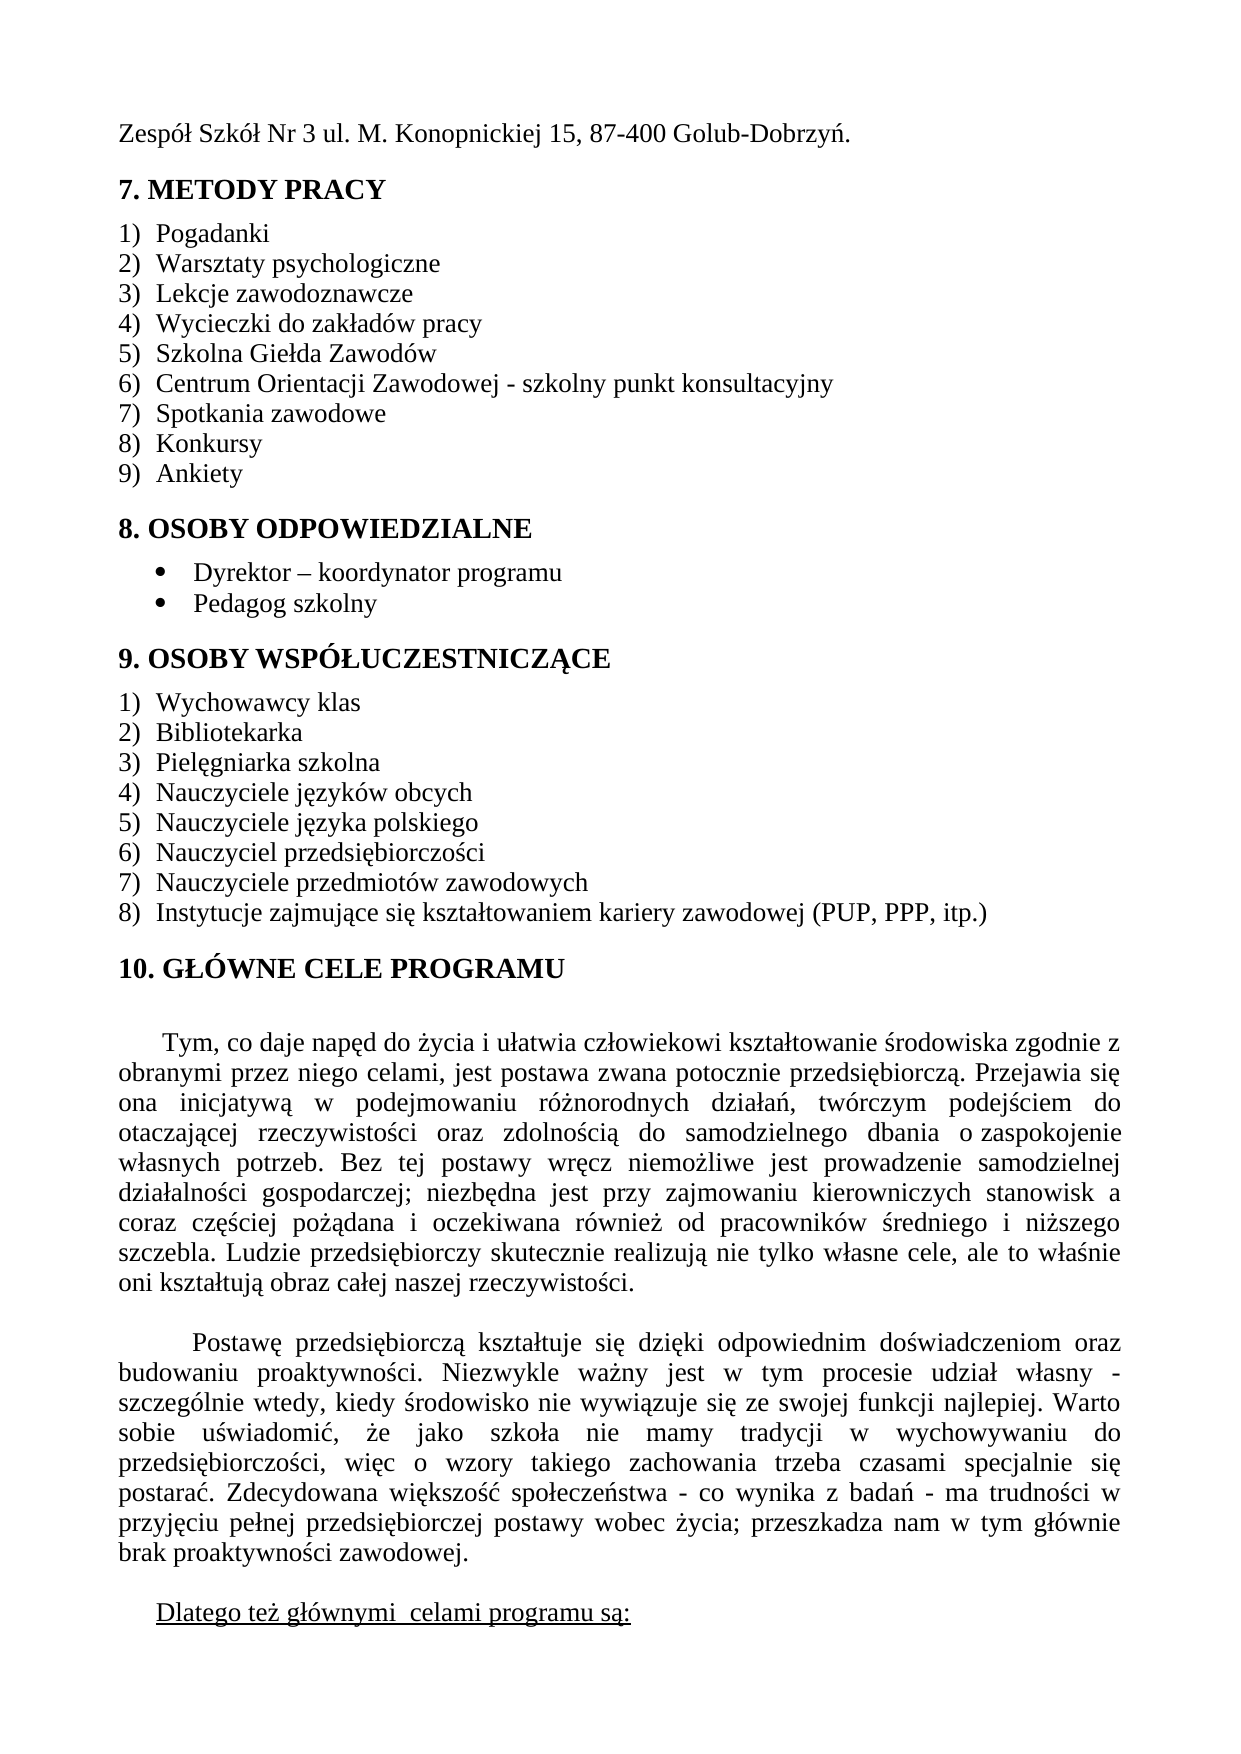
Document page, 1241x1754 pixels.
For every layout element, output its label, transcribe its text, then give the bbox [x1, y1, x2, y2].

list Dyrektor – koordynator programu [156, 558, 1122, 588]
list Ankiety [118, 458, 1122, 488]
list Pedagog szkolny [156, 588, 1122, 618]
list Centrum Orientacji Zawodowej - szkolny punkt konsultacyjny [118, 368, 1122, 398]
list Wycieczki do zakładów pracy [118, 308, 1122, 338]
subtitle 9. OSOBY WSPÓŁUCZESTNICZĄCE [118, 643, 1122, 675]
list Bibliotekarka [118, 718, 1122, 748]
list Spotkania zawodowe [118, 398, 1122, 428]
list Konkursy [118, 428, 1122, 458]
list Pielęgniarka szkolna [118, 748, 1122, 778]
text Postawę przedsiębiorczą kształtuje się dzięki odpowiednim doświadczeniom oraz budowaniu proaktywności. Niezwykle ważny jest w tym procesie udział własny - szczególnie wtedy, kiedy środowisko nie wywiązuje się ze swojej funkcji najlepiej. Warto sobie uświadomić, że jako szkoła nie mamy tradycji w wychowywaniu do przedsiębiorczości, więc o wzory takiego zachowania trzeba czasami specjalnie się postarać. Zdecydowana większość społeczeństwa - co wynika z badań - ma trudności w przyjęciu pełnej przedsiębiorczej postawy wobec życia; przeszkadza nam w tym głównie brak proaktywności zawodowej. [118, 1327, 1122, 1567]
list Lekcje zawodoznawcze [118, 278, 1122, 308]
list Wychowawcy klas [118, 688, 1122, 718]
list Warsztaty psychologiczne [118, 248, 1122, 278]
list Szkolna Giełda Zawodów [118, 338, 1122, 368]
subtitle 7. METODY PRACY [118, 173, 1122, 205]
list Pogadanki [118, 218, 1122, 248]
list Nauczyciele języków obcych [118, 778, 1122, 808]
text Dlatego też głównymi celami programu są: [118, 1597, 1122, 1627]
text Zespół Szkół Nr 3 ul. M. Konopnickiej 15, 87-400 Golub-Dobrzyń. [118, 118, 1122, 148]
list Nauczyciele języka polskiego [118, 808, 1122, 838]
list Nauczyciele przedmiotów zawodowych [118, 868, 1122, 898]
list Instytucje zajmujące się kształtowaniem kariery zawodowej (PUP, PPP, itp.) [118, 898, 1122, 928]
list Nauczyciel przedsiębiorczości [118, 838, 1122, 868]
text Tym, co daje napęd do życia i ułatwia człowiekowi kształtowanie środowiska zgodnie z obranymi przez niego celami, jest postawa zwana potocznie przedsiębiorczą. Przejawia się ona inicjatywą w podejmowaniu różnorodnych działań, twórczym podejściem do otaczającej rzeczywistości oraz zdolnością do samodzielnego dbania o zaspokojenie własnych potrzeb. Bez tej postawy wręcz niemożliwe jest prowadzenie samodzielnej działalności gospodarczej; niezbędna jest przy zajmowaniu kierowniczych stanowisk a coraz częściej pożądana i oczekiwana również od pracowników średniego i niższego szczebla. Ludzie przedsiębiorczy skutecznie realizują nie tylko własne cele, ale to właśnie oni kształtują obraz całej naszej rzeczywistości. [118, 1027, 1122, 1297]
subtitle 8. OSOBY ODPOWIEDZIALNE [118, 513, 1122, 545]
subtitle 10. GŁÓWNE CELE PROGRAMU [118, 953, 1122, 985]
